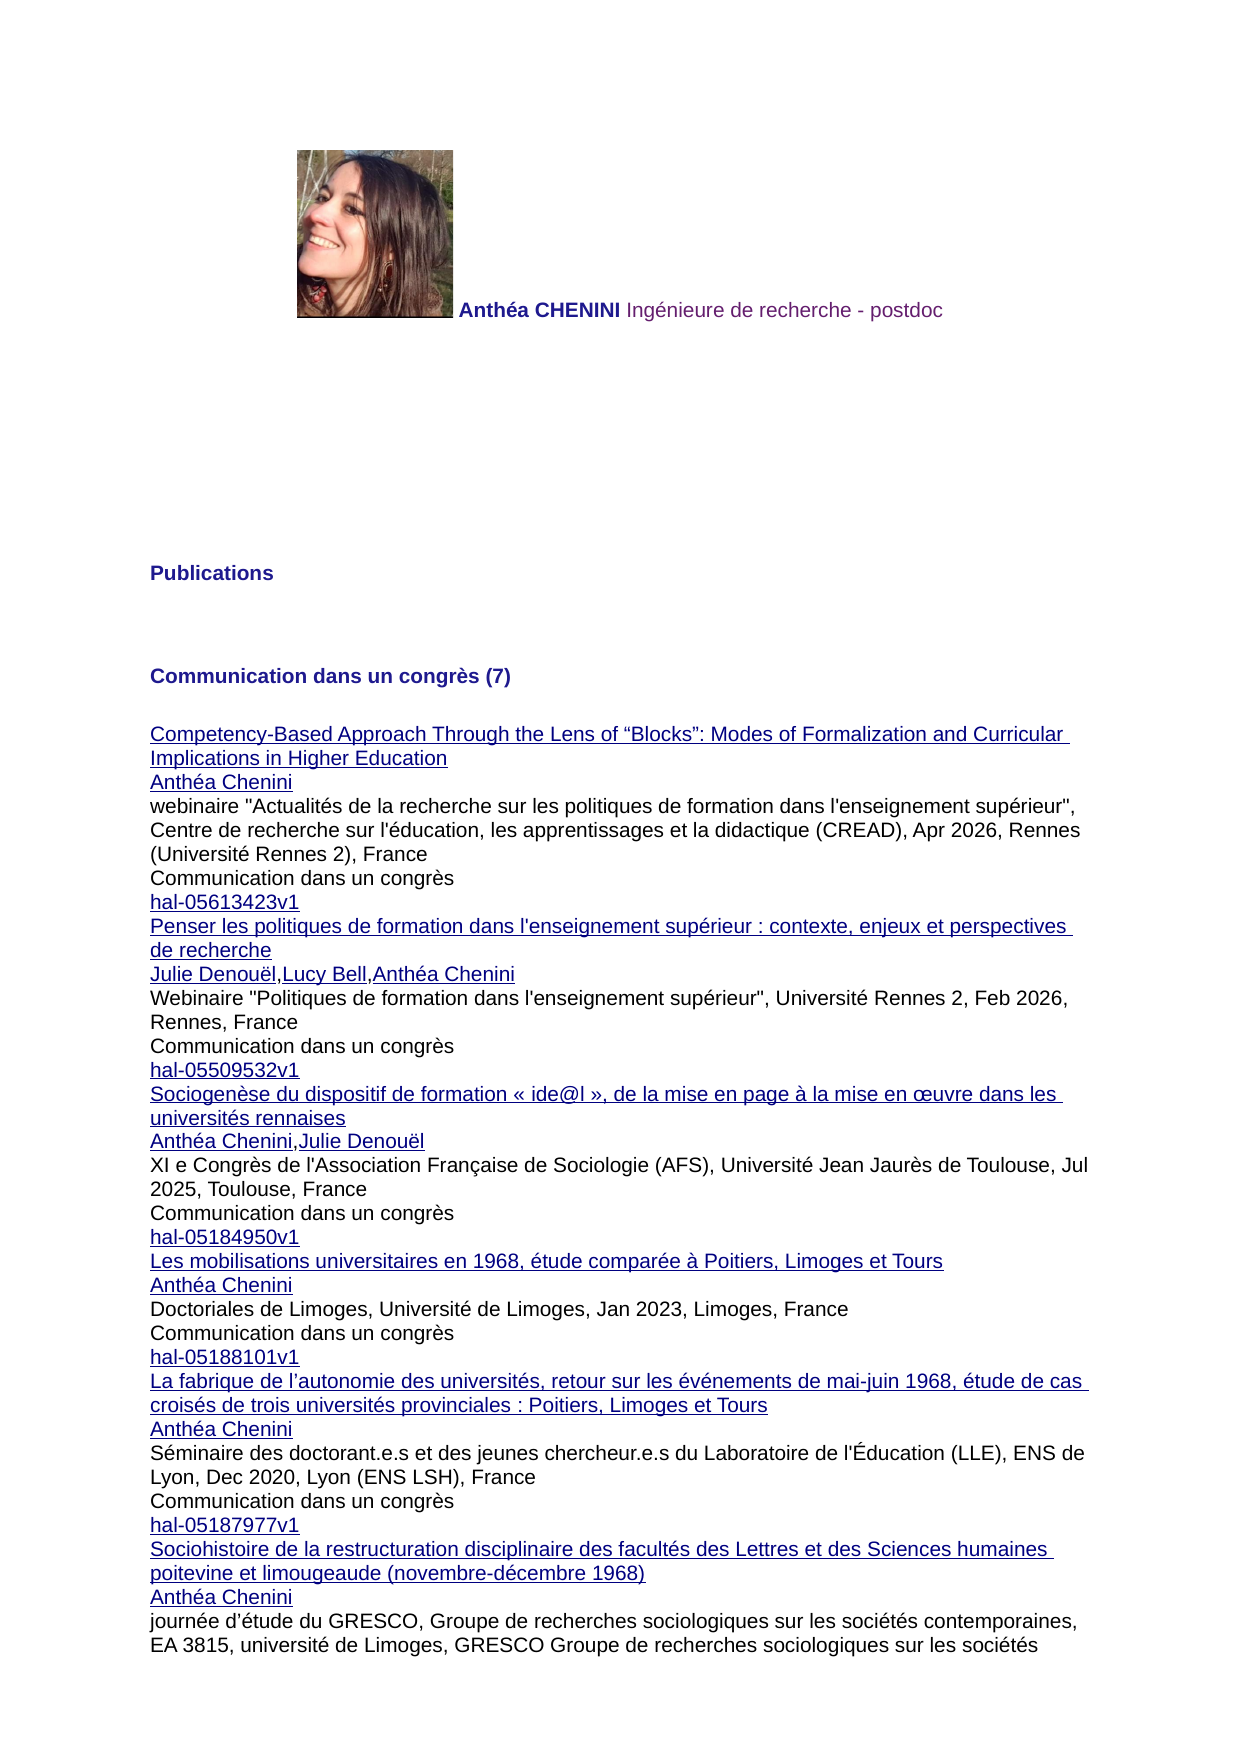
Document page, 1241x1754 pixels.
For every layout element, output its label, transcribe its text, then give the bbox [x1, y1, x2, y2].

table_header Competency-Based Approach Through the Lens of “Blocks”: Modes of Formalization and Curricular Implications in Higher Education Anthéa Chenini webinaire "Actualités de la recherche sur les politiques de formation dans l'enseignement supérieur", Centre de recherche sur l'éducation, les apprentissages et la didactique (CREAD), Apr 2026, Rennes (Université Rennes 2), France Communication dans un congrès hal-05613423v1 [150, 722, 1090, 914]
subtitle Publications [150, 561, 1090, 584]
table_cell La fabrique de l’autonomie des universités, retour sur les événements de mai-juin 1968, étude de cas croisés de trois universités provinciales : Poitiers, Limoges et Tours Anthéa Chenini Séminaire des doctorant.e.s et des jeunes chercheur.e.s du Laboratoire de l'Éducation (LLE), ENS de Lyon, Dec 2020, Lyon (ENS LSH), France Communication dans un congrès hal-05187977v1 [150, 1369, 1090, 1537]
table_cell Sociohistoire de la restructuration disciplinaire des facultés des Lettres et des Sciences humaines poitevine et limougeaude (novembre-décembre 1968) Anthéa Chenini journée d’étude du GRESCO, Groupe de recherches sociologiques sur les sociétés contemporaines, EA 3815, université de Limoges, GRESCO Groupe de recherches sociologiques sur les sociétés [150, 1537, 1090, 1656]
picture [297, 150, 454, 318]
table_cell Penser les politiques de formation dans l'enseignement supérieur : contexte, enjeux et perspectives de recherche Julie Denouël,Lucy Bell,Anthéa Chenini Webinaire "Politiques de formation dans l'enseignement supérieur", Université Rennes 2, Feb 2026, Rennes, France Communication dans un congrès hal-05509532v1 [150, 914, 1090, 1081]
table_cell Sociogenèse du dispositif de formation « ide@l », de la mise en page à la mise en œuvre dans les universités rennaises Anthéa Chenini,Julie Denouël XI e Congrès de l'Association Française de Sociologie (AFS), Université Jean Jaurès de Toulouse, Jul 2025, Toulouse, France Communication dans un congrès hal-05184950v1 [150, 1081, 1090, 1249]
table_cell Les mobilisations universitaires en 1968, étude comparée à Poitiers, Limoges et Tours Anthéa Chenini Doctoriales de Limoges, Université de Limoges, Jan 2023, Limoges, France Communication dans un congrès hal-05188101v1 [150, 1249, 1090, 1369]
subtitle Anthéa CHENINI Ingénieure de recherche - postdoc [150, 150, 1090, 322]
subtitle Communication dans un congrès (7) [150, 664, 1090, 688]
